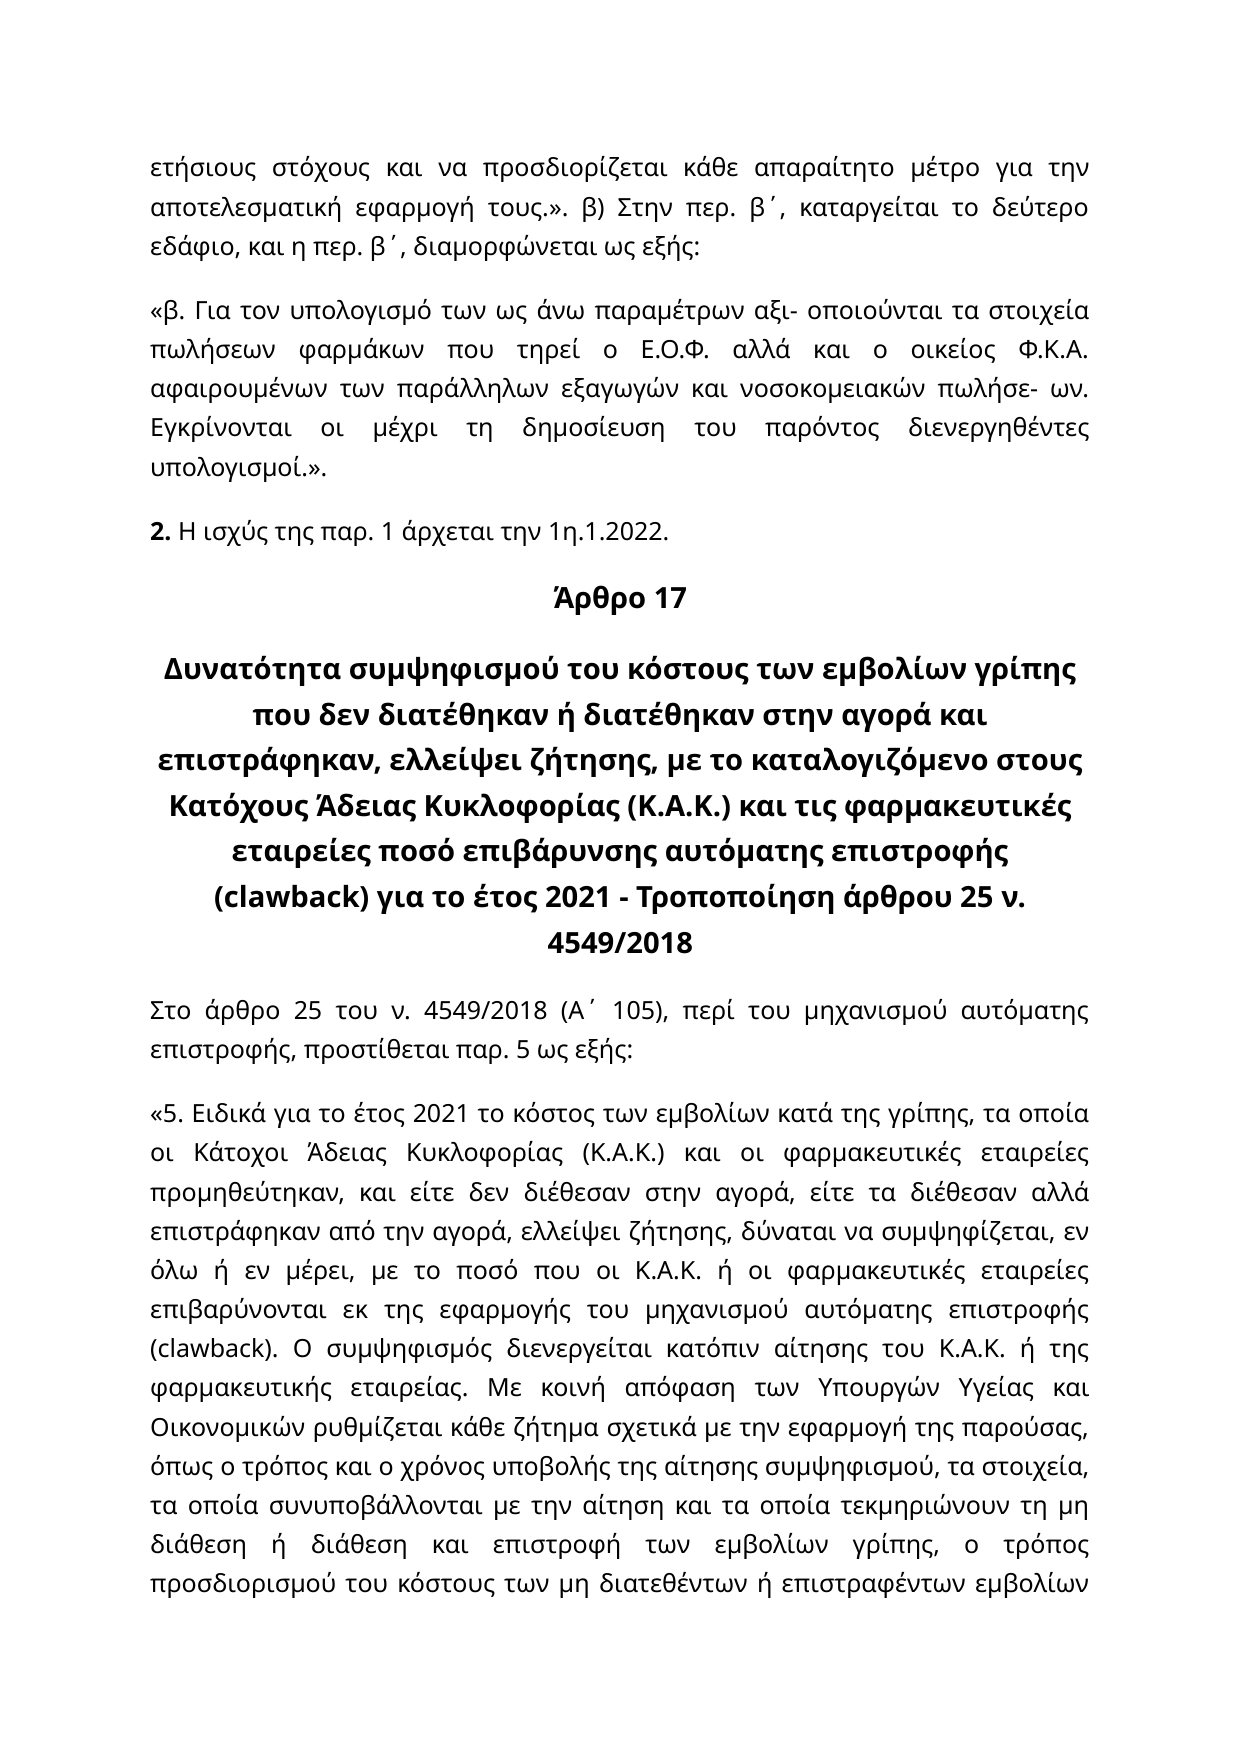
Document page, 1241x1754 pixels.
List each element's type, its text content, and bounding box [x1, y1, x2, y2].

subtitle Άρθρο 17 [150, 577, 1090, 617]
subtitle Δυνατότητα συμψηφισμού του κόστους των εμβολίων γρίπης που δεν διατέθηκαν ή διατέθηκαν στην αγορά και επιστράφηκαν, ελλείψει ζήτησης, με το καταλογιζόμενο στους Κατόχους Άδειας Κυκλοφορίας (Κ.Α.Κ.) και τις φαρμακευτικές εταιρείες ποσό επιβάρυνσης αυτόματης επιστροφής (clawback) για το έτος 2021 - Τροποποίηση άρθρου 25 ν. 4549/2018 [150, 648, 1090, 962]
text ετήσιους στόχους και να προσδιορίζεται κάθε απαραίτητο μέτρο για την αποτελεσματική εφαρμογή τους.». β) Στην περ. β΄, καταργείται το δεύτερο εδάφιο, και η περ. β΄, διαμορφώνεται ως εξής: [150, 150, 1090, 262]
text Στο άρθρο 25 του ν. 4549/2018 (Α΄ 105), περί του μηχανισμού αυτόματης επιστροφής, προστίθεται παρ. 5 ως εξής: [150, 992, 1090, 1066]
text «β. Για τον υπολογισμό των ως άνω παραμέτρων αξι- οποιούνται τα στοιχεία πωλήσεων φαρμάκων που τηρεί ο Ε.Ο.Φ. αλλά και ο οικείος Φ.Κ.Α. αφαιρουμένων των παράλληλων εξαγωγών και νοσοκομειακών πωλήσε- ων. Εγκρίνονται οι μέχρι τη δημοσίευση του παρόντος διενεργηθέντες υπολογισμοί.». [150, 292, 1090, 483]
text «5. Ειδικά για το έτος 2021 το κόστος των εμβολίων κατά της γρίπης, τα οποία οι Κάτοχοι Άδειας Κυκλοφορίας (Κ.Α.Κ.) και οι φαρμακευτικές εταιρείες προμηθεύτηκαν, και είτε δεν διέθεσαν στην αγορά, είτε τα διέθεσαν αλλά επιστράφηκαν από την αγορά, ελλείψει ζήτησης, δύναται να συμψηφίζεται, εν όλω ή εν μέρει, με το ποσό που οι Κ.Α.Κ. ή οι φαρμακευτικές εταιρείες επιβαρύνονται εκ της εφαρμογής του μηχανισμού αυτόματης επιστροφής (clawback). Ο συμψηφισμός διενεργείται κατόπιν αίτησης του Κ.Α.Κ. ή της φαρμακευτικής εταιρείας. Με κοινή απόφαση των Υπουργών Υγείας και Οικονομικών ρυθμίζεται κάθε ζήτημα σχετικά με την εφαρμογή της παρούσας, όπως ο τρόπος και ο χρόνος υποβολής της αίτησης συμψηφισμού, τα στοιχεία, τα οποία συνυποβάλλονται με την αίτηση και τα οποία τεκμηριώνουν τη μη διάθεση ή διάθεση και επιστροφή των εμβολίων γρίπης, ο τρόπος προσδιορισμού του κόστους των μη διατεθέντων ή επιστραφέντων εμβολίων [150, 1096, 1090, 1600]
text 2. Η ισχύς της παρ. 1 άρχεται την 1η.1.2022. [150, 513, 1090, 547]
